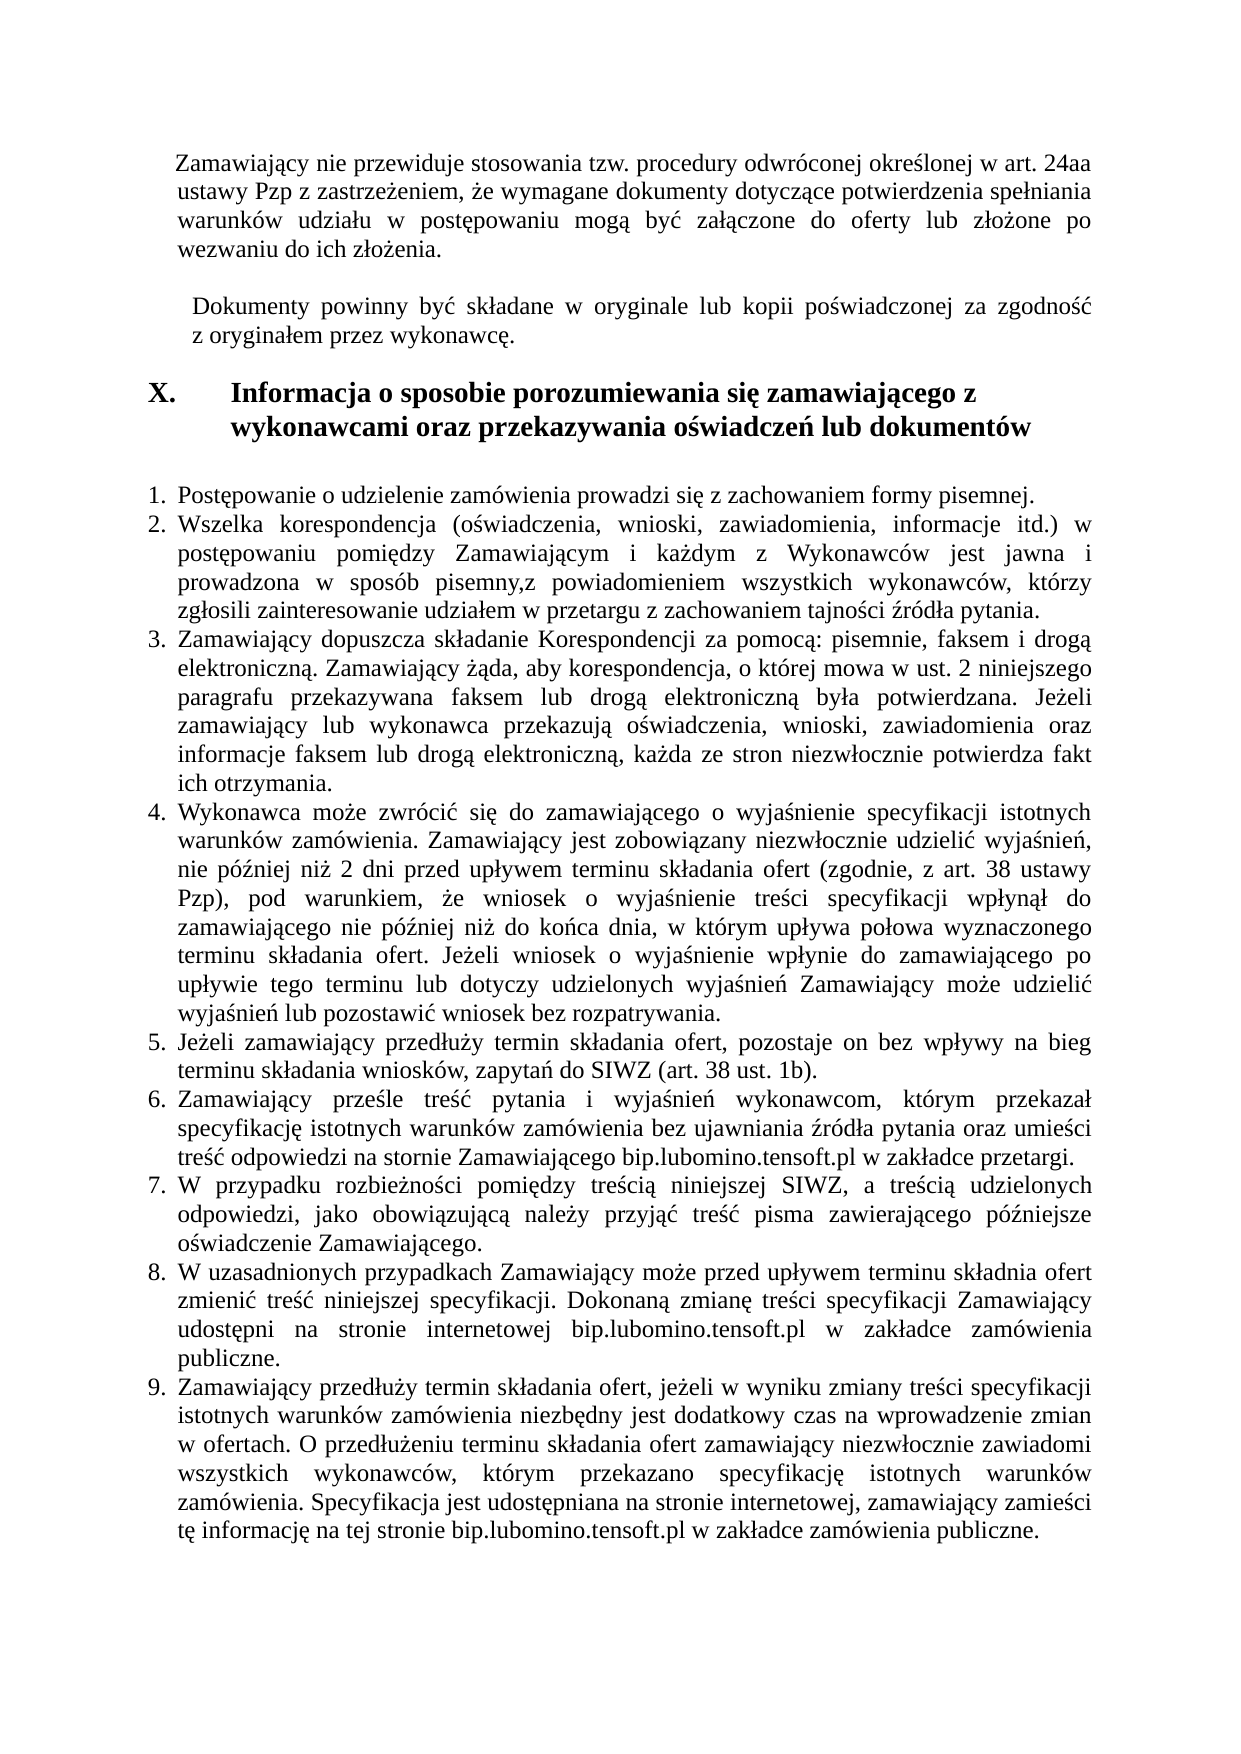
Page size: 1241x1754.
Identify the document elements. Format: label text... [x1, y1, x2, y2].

list Jeżeli zamawiający przedłuży termin składania ofert, pozostaje on bez wpływy na bieg terminu składania wniosków, zapytań do SIWZ (art. 38 ust. 1b). [148, 1027, 1093, 1084]
text Dokumenty powinny być składane w oryginale lub kopii poświadczonej za zgodność z oryginałem przez wykonawcę. [192, 291, 1093, 349]
list Wykonawca może zwrócić się do zamawiającego o wyjaśnienie specyfikacji istotnych warunków zamówienia. Zamawiający jest zobowiązany niezwłocznie udzielić wyjaśnień, nie później niż 2 dni przed upływem terminu składania ofert (zgodnie, z art. 38 ustawy Pzp), pod warunkiem, że wniosek o wyjaśnienie treści specyfikacji wpłynął do zamawiającego nie później niż do końca dnia, w którym upływa połowa wyznaczonego terminu składania ofert. Jeżeli wniosek o wyjaśnienie wpłynie do zamawiającego po upływie tego terminu lub dotyczy udzielonych wyjaśnień Zamawiający może udzielić wyjaśnień lub pozostawić wniosek bez rozpatrywania. [148, 797, 1093, 1027]
list Postępowanie o udzielenie zamówienia prowadzi się z zachowaniem formy pisemnej. [148, 481, 1093, 509]
list W uzasadnionych przypadkach Zamawiający może przed upływem terminu składnia ofert zmienić treść niniejszej specyfikacji. Dokonaną zmianę treści specyfikacji Zamawiający udostępni na stronie internetowej bip.lubomino.tensoft.pl w zakładce zamówienia publiczne. [148, 1257, 1093, 1372]
list W przypadku rozbieżności pomiędzy treścią niniejszej SIWZ, a treścią udzielonych odpowiedzi, jako obowiązującą należy przyjąć treść pisma zawierającego późniejsze oświadczenie Zamawiającego. [148, 1171, 1093, 1257]
subtitle Informacja o sposobie porozumiewania się zamawiającego z wykonawcami oraz przekazywania oświadczeń lub dokumentów [148, 375, 1093, 442]
list Zamawiający przedłuży termin składania ofert, jeżeli w wyniku zmiany treści specyfikacji istotnych warunków zamówienia niezbędny jest dodatkowy czas na wprowadzenie zmian w ofertach. O przedłużeniu terminu składania ofert zamawiający niezwłocznie zawiadomi wszystkich wykonawców, którym przekazano specyfikację istotnych warunków zamówienia. Specyfikacja jest udostępniana na stronie internetowej, zamawiający zamieści tę informację na tej stronie bip.lubomino.tensoft.pl w zakładce zamówienia publiczne. [148, 1372, 1093, 1544]
list Wszelka korespondencja (oświadczenia, wnioski, zawiadomienia, informacje itd.) w postępowaniu pomiędzy Zamawiającym i każdym z Wykonawców jest jawna i prowadzona w sposób pisemny,z powiadomieniem wszystkich wykonawców, którzy zgłosili zainteresowanie udziałem w przetargu z zachowaniem tajności źródła pytania. [148, 509, 1093, 624]
list Zamawiający dopuszcza składanie Korespondencji za pomocą: pisemnie, faksem i drogą elektroniczną. Zamawiający żąda, aby korespondencja, o której mowa w ust. 2 niniejszego paragrafu przekazywana faksem lub drogą elektroniczną była potwierdzana. Jeżeli zamawiający lub wykonawca przekazują oświadczenia, wnioski, zawiadomienia oraz informacje faksem lub drogą elektroniczną, każda ze stron niezwłocznie potwierdza fakt ich otrzymania. [148, 624, 1093, 797]
list Zamawiający prześle treść pytania i wyjaśnień wykonawcom, którym przekazał specyfikację istotnych warunków zamówienia bez ujawniania źródła pytania oraz umieści treść odpowiedzi na stornie Zamawiającego bip.lubomino.tensoft.pl w zakładce przetargi. [148, 1084, 1093, 1171]
text Zamawiający nie przewiduje stosowania tzw. procedury odwróconej określonej w art. 24aa ustawy Pzp z zastrzeżeniem, że wymagane dokumenty dotyczące potwierdzenia spełniania warunków udziału w postępowaniu mogą być załączone do oferty lub złożone po wezwaniu do ich złożenia. [148, 148, 1093, 263]
